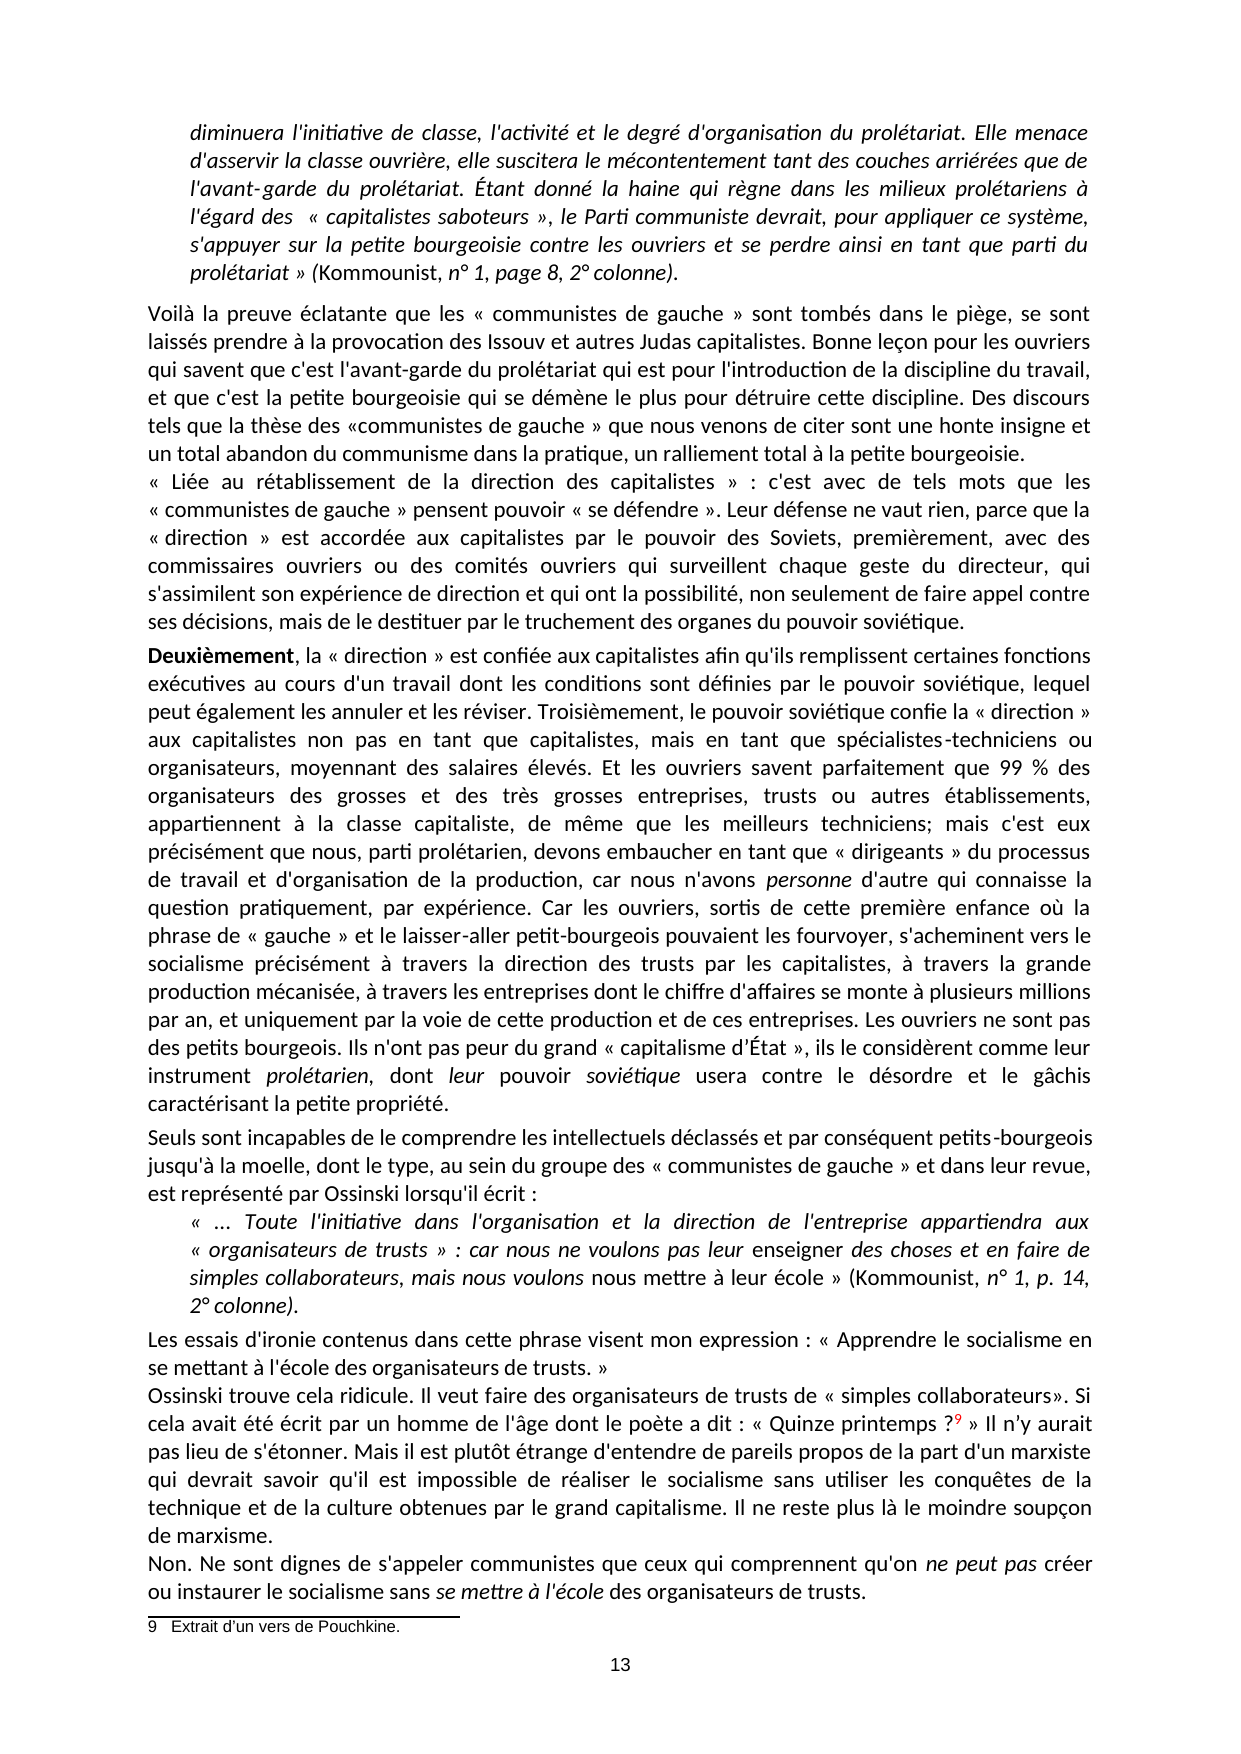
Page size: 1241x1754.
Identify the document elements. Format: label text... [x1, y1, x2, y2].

text Voilà la preuve éclatante que les « communistes de gauche » sont tombés dans le piège, se sont laissés prendre à la provocation des Issouv et autres Judas capitalistes. Bonne leçon pour les ouvriers qui savent que c'est l'avant-garde du prolétariat qui est pour l'introduction de la discipline du travail, et que c'est la petite bourgeoisie qui se démène le plus pour détruire cette discipline. Des discours tels que la thèse des «communistes de gauche » que nous venons de citer sont une honte insigne et un total abandon du communisme dans la pratique, un ralliement total à la petite bourgeoisie. [148, 299, 1093, 467]
text Deuxièmement, la « direction » est confiée aux capitalistes afin qu'ils remplissent certaines fonctions exécutives au cours d'un travail dont les conditions sont définies par le pouvoir soviétique, lequel peut également les annuler et les réviser. Troisièmement, le pouvoir soviétique confie la « direction » aux capitalistes non pas en tant que capitalistes, mais en tant que spécialistes‑techniciens ou organisateurs, moyennant des salaires élevés. Et les ouvriers savent parfaitement que 99 % des organisateurs des grosses et des très grosses entreprises, trusts ou autres établissements, appartiennent à la classe capitaliste, de même que les meilleurs techniciens; mais c'est eux précisément que nous, parti prolétarien, devons embaucher en tant que « dirigeants » du processus de travail et d'organisation de la production, car nous n'avons personne d'autre qui connaisse la question pratiquement, par expérience. Car les ouvriers, sortis de cette première enfance où la phrase de « gauche » et le laisser‑aller petit‑bourgeois pouvaient les fourvoyer, s'acheminent vers le socialisme précisément à travers la direction des trusts par les capitalistes, à travers la grande production mécanisée, à travers les entreprises dont le chiffre d'affaires se monte à plusieurs millions par an, et uniquement par la voie de cette production et de ces entreprises. Les ouvriers ne sont pas des petits bourgeois. Ils n'ont pas peur du grand « capitalisme d’État », ils le considèrent comme leur instrument prolétarien, dont leur pouvoir soviétique usera contre le désordre et le gâchis caractérisant la petite propriété. [148, 641, 1093, 1117]
text Ossinski trouve cela ridicule. Il veut faire des organisateurs de trusts de « simples collaborateurs». Si cela avait été écrit par un homme de l'âge dont le poète a dit : « Quin­ze printemps ? » Il n’y aurait pas lieu de s'éton­ner. Mais il est plutôt étrange d'entendre de pareils propos de la part d'un marxiste qui devrait savoir qu'il est impos­sible de réaliser le socialisme sans utiliser les conquêtes de la technique et de la culture obtenues par le grand capitalis­me. Il ne reste plus là le moindre soupçon de marxisme. [148, 1381, 1093, 1549]
text Seuls sont incapables de le comprendre les intellectuels déclassés et par conséquent petits‑bourgeois jusqu'à la moelle, dont le type, au sein du groupe des « communistes de gauche » et dans leur revue, est représenté par Ossinski lorsqu'il écrit : [148, 1123, 1093, 1207]
text diminuera l'initiative de classe, l'activité et le degré d'organisation du prolétariat. Elle menace d'asservir la classe ouvrière, elle suscitera le mécontentement tant des couches arriérées que de l'avant‑garde du prolétariat. Étant donné la haine qui règne dans les milieux prolétariens à l'égard des « capitalistes saboteurs », le Parti communiste devrait, pour appliquer ce système, s'appuyer sur la petite bourgeoisie contre les ouvriers et se perdre ainsi en tant que parti du prolétariat » (Kommounist, n° 1, page 8, 2° colonne). [190, 118, 1093, 286]
text « ... Toute l'initiative dans l'organisation et la direction de l'entreprise appartiendra aux « organisateurs de trusts » : car nous ne voulons pas leur enseigner des choses et en faire de simples collaborateurs, mais nous voulons nous mettre à leur école » (Kommounist, n° 1, p. 14, 2° colonne). [189, 1207, 1093, 1319]
text Les essais d'ironie contenus dans cette phrase visent mon expression : « Apprendre le socialisme en se mettant à l'école des organisateurs de trusts. » [148, 1325, 1093, 1381]
text « Liée au rétablissement de la direction des capitalistes » : c'est avec de tels mots que les « communistes de gauche » pensent pouvoir « se défendre ». Leur défense ne vaut rien, parce que la « direction » est accordée aux capitalistes par le pouvoir des Soviets, premièrement, avec des commissaires ouvriers ou des comités ouvriers qui surveillent chaque geste du directeur, qui s'assimilent son expérience de direction et qui ont la possibilité, non seulement de faire appel contre ses décisions, mais de le destituer par le truchement des organes du pouvoir soviétique. [148, 467, 1093, 635]
text Non. Ne sont dignes de s'appeler communistes que ceux qui comprennent qu'on ne peut pas créer ou instaurer le socialisme sans se mettre à l'école des organisateurs de trusts. [148, 1549, 1093, 1606]
text Extrait d’un vers de Pouchkine. [148, 1617, 1093, 1636]
